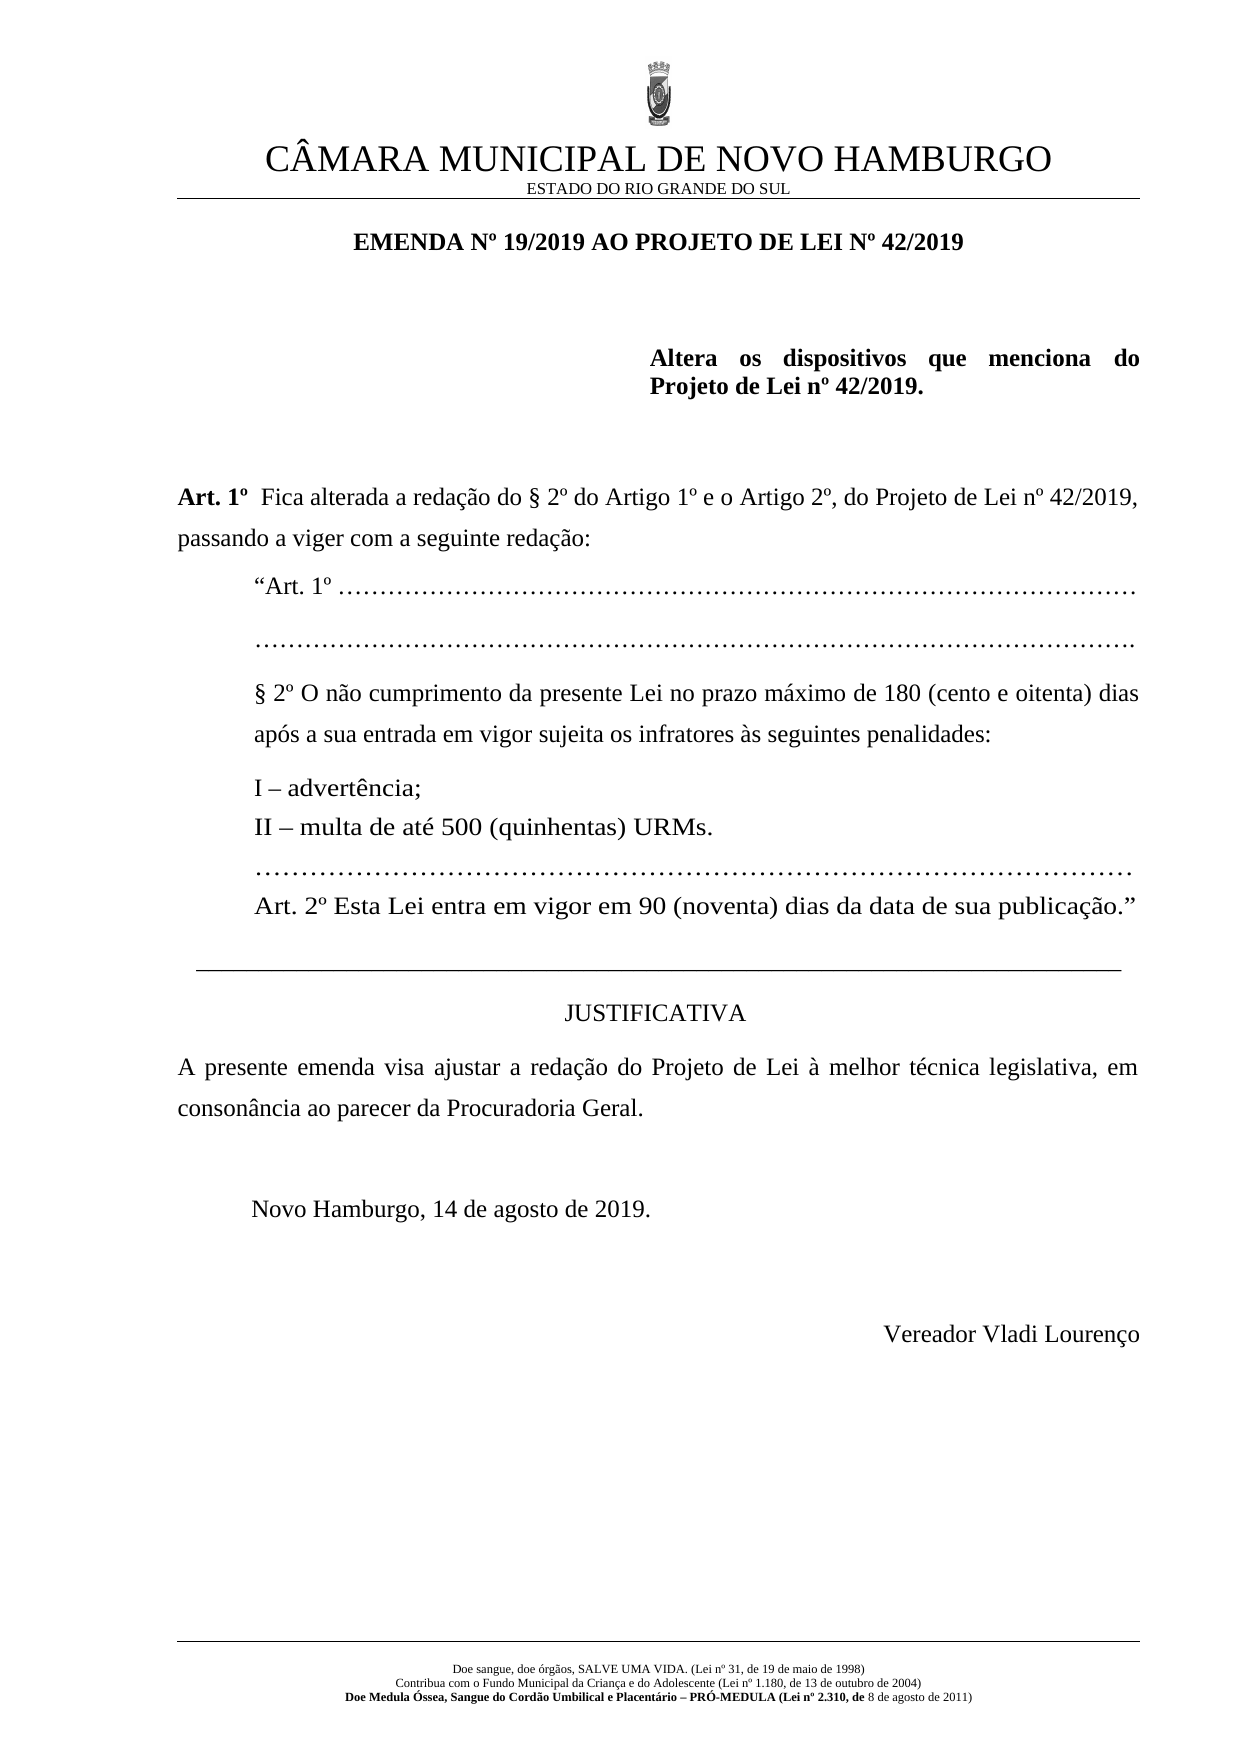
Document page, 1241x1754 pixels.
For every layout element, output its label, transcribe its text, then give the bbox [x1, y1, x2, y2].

text …………………………………………………………………………………… [254, 853, 1140, 881]
text Art. 2º Esta Lei entra em vigor em 90 (noventa) dias da data de sua publicação.” [254, 892, 1140, 920]
text Vereador Vladi Lourenço [177, 1320, 1140, 1348]
text “Art. 1º …………………………………………………………………………………… [254, 572, 1140, 599]
text II – multa de até 500 (quinhentas) URMs. [254, 813, 1140, 841]
text JUSTIFICATIVA [177, 999, 1140, 1027]
text A presente emenda visa ajustar a redação do Projeto de Lei à melhor técnica legislativa, em consonância ao parecer da Procuradoria Geral. [177, 1053, 1140, 1122]
text Altera os dispositivos que menciona do Projeto de Lei nº 42/2019. [649, 344, 1140, 400]
text EMENDA Nº 19/2019 AO PROJETO DE LEI Nº 42/2019 [177, 228, 1140, 256]
text Art. 1º Fica alterada a redação do § 2º do Artigo 1º e o Artigo 2º, do Projeto de Lei nº 42/2019, passando a viger com a seguinte redação: [177, 483, 1140, 552]
text Novo Hamburgo, 14 de agosto de 2019. [177, 1195, 1140, 1223]
text § 2º O não cumprimento da presente Lei no prazo máximo de 180 (cento e oitenta) dias após a sua entrada em vigor sujeita os infratores às seguintes penalidades: [254, 679, 1140, 748]
text __________________________________________________________________________ [177, 946, 1140, 973]
text I – advertência; [254, 774, 1140, 801]
text ……………………………………………………………………………………………. [254, 625, 1140, 653]
